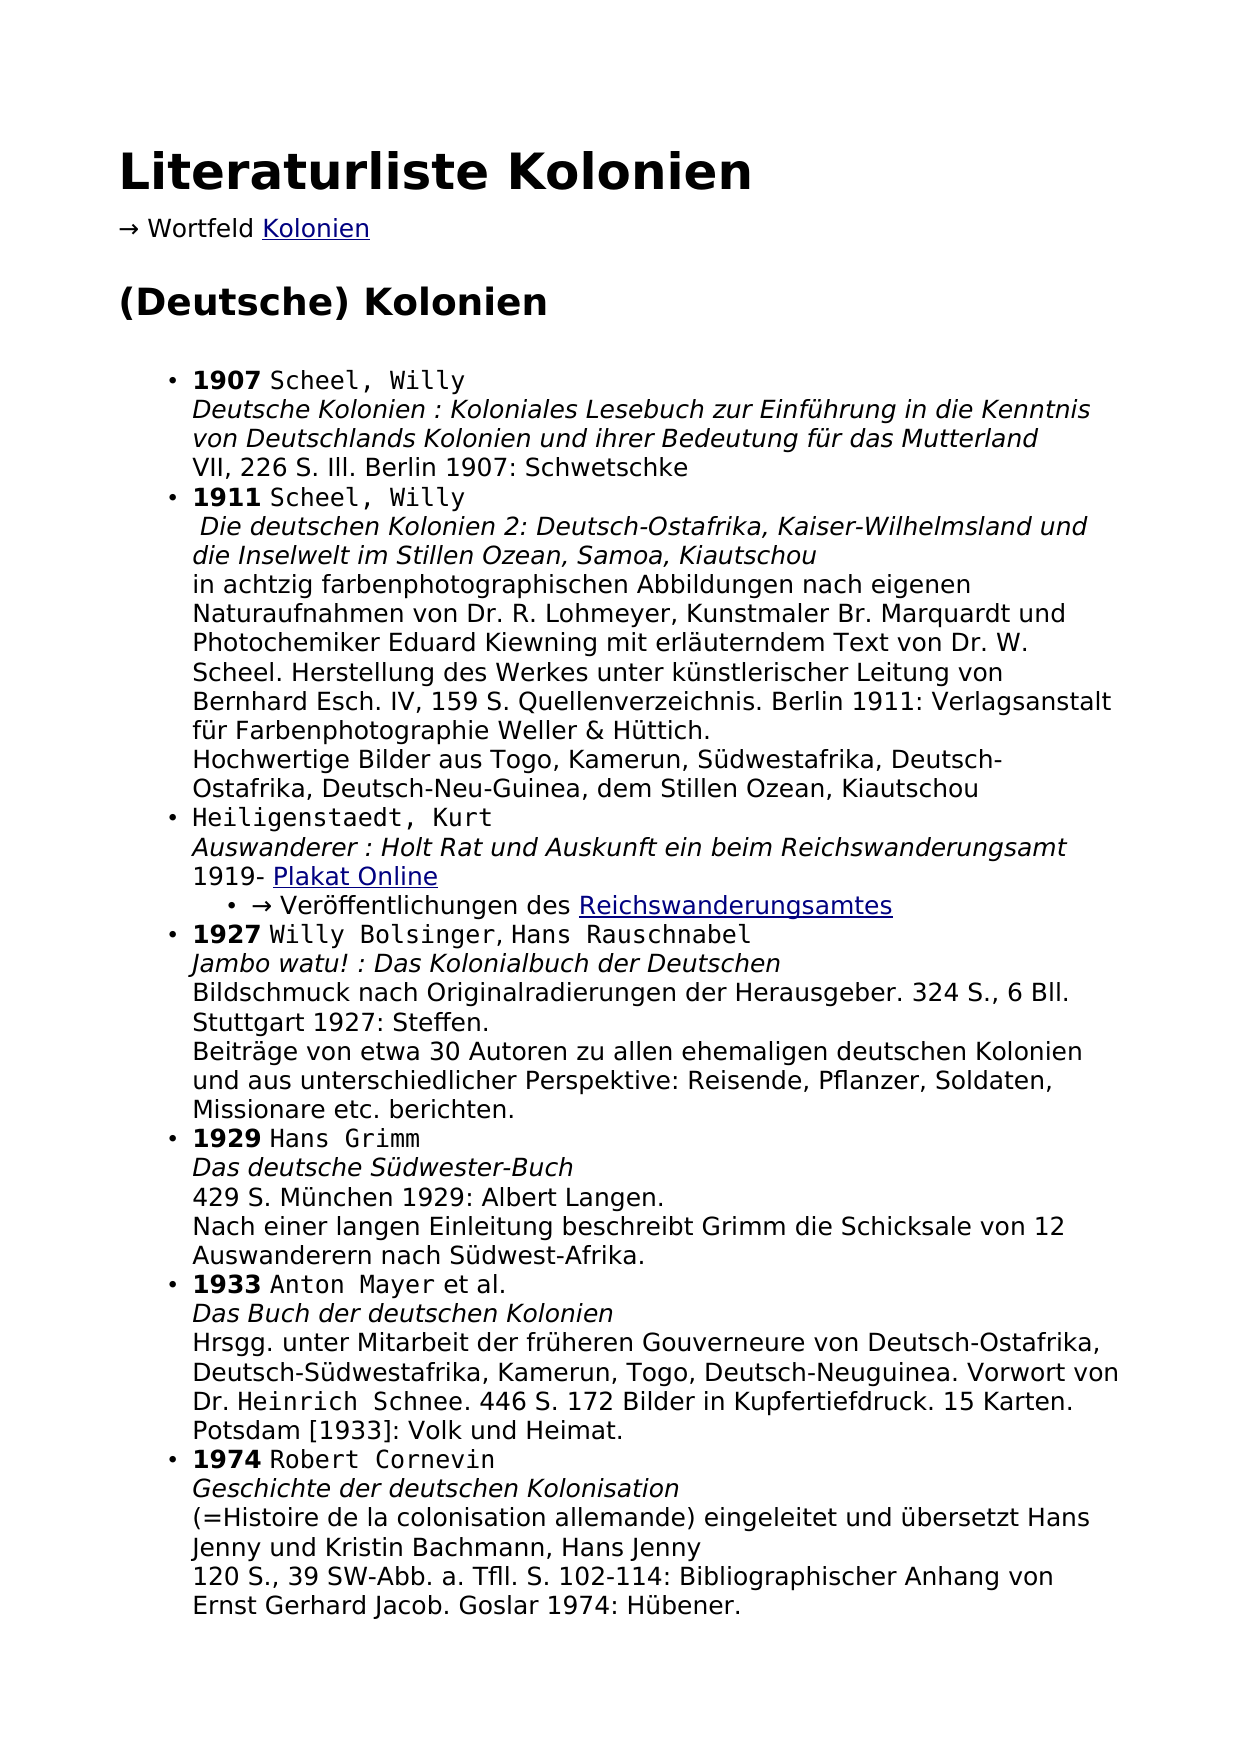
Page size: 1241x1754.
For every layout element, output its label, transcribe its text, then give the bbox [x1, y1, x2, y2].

text → Wortfeld Kolonien [118, 214, 1122, 243]
list 1933 Anton Mayer et al. Das Buch der deutschen Kolonien Hrsgg. unter Mitarbeit der früheren Gouverneure von Deutsch-Ostafrika, Deutsch-Südwestafrika, Kamerun, Togo, Deutsch-Neuguinea. Vorwort von Dr. Heinrich Schnee. 446 S. 172 Bilder in Kupfertiefdruck. 15 Karten. Potsdam [1933]: Volk und Heimat. [177, 1270, 1122, 1445]
list Heiligenstaedt, Kurt Auswanderer : Holt Rat und Auskunft ein beim Reichswanderungsamt 1919- Plakat Online [177, 804, 1122, 891]
list → Veröffentlichungen des Reichswanderungsamtes [236, 891, 1122, 920]
list 1907 Scheel, Willy Deutsche Kolonien : Koloniales Lesebuch zur Einführung in die Kenntnis von Deutschlands Kolonien und ihrer Bedeutung für das Mutterland VII, 226 S. Ill. Berlin 1907: Schwetschke [177, 366, 1122, 483]
list 1911 Scheel, Willy Die deutschen Kolonien 2: Deutsch-Ostafrika, Kaiser-Wilhelmsland und die Inselwelt im Stillen Ozean, Samoa, Kiautschou in achtzig farbenphotographischen Abbildungen nach eigenen Naturaufnahmen von Dr. R. Lohmeyer, Kunstmaler Br. Marquardt und Photochemiker Eduard Kiewning mit erläuterndem Text von Dr. W. Scheel. Herstellung des Werkes unter künstlerischer Leitung von Bernhard Esch. IV, 159 S. Quellenverzeichnis. Berlin 1911: Verlagsanstalt für Farbenphotographie Weller & Hüttich. Hochwertige Bilder aus Togo, Kamerun, Südwestafrika, Deutsch-Ostafrika, Deutsch-Neu-Guinea, dem Stillen Ozean, Kiautschou [177, 483, 1122, 804]
list 1974 Robert Cornevin Geschichte der deutschen Kolonisation (=Histoire de la colonisation allemande) eingeleitet und übersetzt Hans Jenny und Kristin Bachmann, Hans Jenny 120 S., 39 SW-Abb. a. Tfll. S. 102-114: Bibliographischer Anhang von Ernst Gerhard Jacob. Goslar 1974: Hübener. [177, 1445, 1122, 1620]
list 1927 Willy Bolsinger, Hans Rauschnabel Jambo watu! : Das Kolonialbuch der Deutschen Bildschmuck nach Originalradierungen der Herausgeber. 324 S., 6 Bll. Stuttgart 1927: Steffen. Beiträge von etwa 30 Autoren zu allen ehemaligen deutschen Kolonien und aus unterschiedlicher Perspektive: Reisende, Pflanzer, Soldaten, Missionare etc. berichten. [177, 920, 1122, 1124]
subtitle Literaturliste Kolonien [118, 143, 1122, 201]
subtitle (Deutsche) Kolonien [118, 281, 1122, 324]
list 1929 Hans Grimm Das deutsche Südwester-Buch 429 S. München 1929: Albert Langen. Nach einer langen Einleitung beschreibt Grimm die Schicksale von 12 Auswanderern nach Südwest-Afrika. [177, 1124, 1122, 1270]
